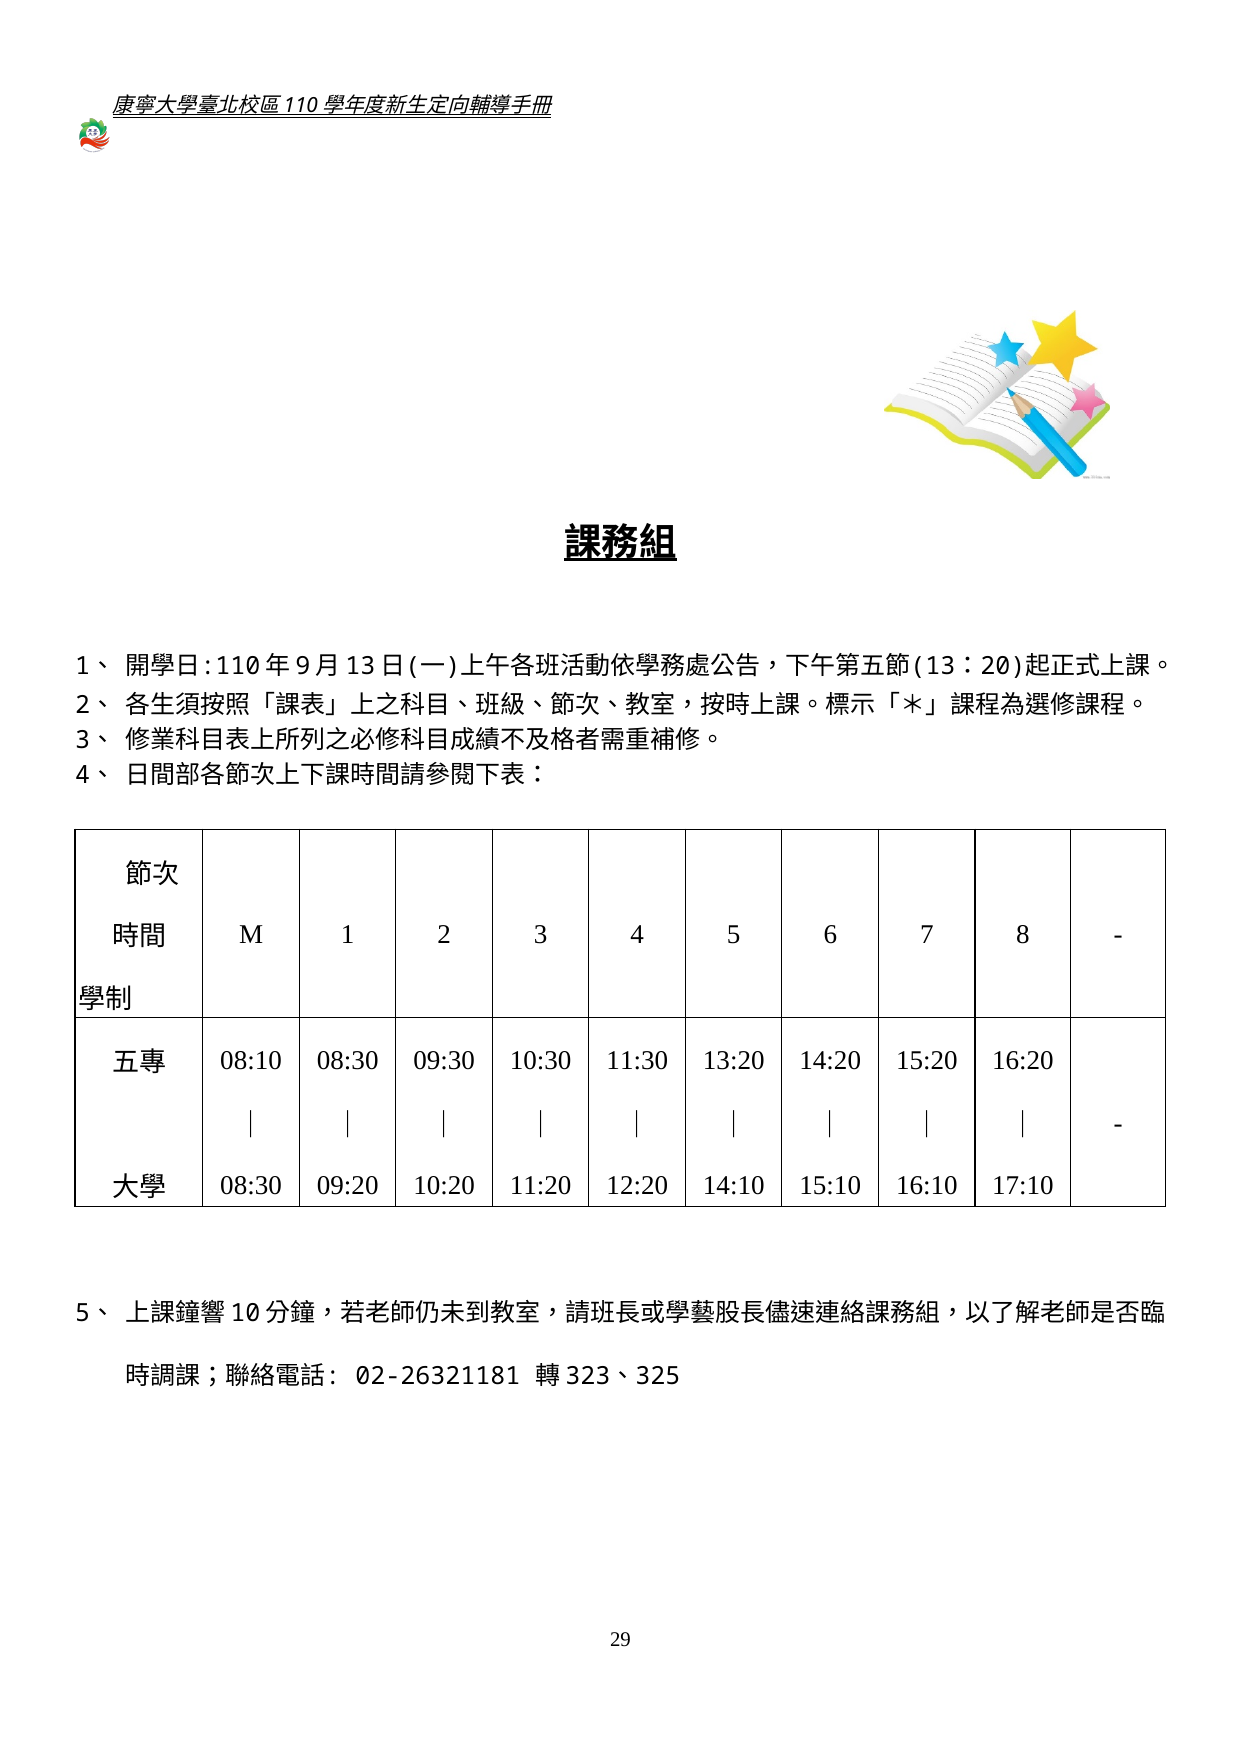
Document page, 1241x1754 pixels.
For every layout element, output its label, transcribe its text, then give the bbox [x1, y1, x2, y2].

table_header 6 [782, 830, 878, 1017]
list 日間部各節次上下課時間請參閱下表： [75, 756, 1165, 791]
list 修業科目表上所列之必修科目成績不及格者需重補修。 [75, 720, 1165, 756]
table_header 4 [589, 830, 685, 1017]
table_cell - [1071, 1018, 1165, 1206]
table_cell 08:30 ｜ 09:20 [300, 1018, 395, 1206]
table_cell 10:30 ｜ 11:20 [493, 1018, 588, 1206]
table_header 2 [396, 830, 492, 1017]
table_cell 08:10 ｜ 08:30 [203, 1018, 299, 1206]
table_header 1 [300, 830, 395, 1017]
table_cell 15:20 ｜ 16:10 [879, 1018, 974, 1206]
list 各生須按照「課表」上之科目、班級、節次、教室，按時上課。標示「＊」課程為選修課程。 [75, 685, 1165, 720]
table_header 5 [686, 830, 781, 1017]
list 開學日:110年9月13日(一)上午各班活動依學務處公告，下午第五節(13：20)起正式上課。 [75, 622, 1165, 685]
table_cell 13:20 ｜ 14:10 [686, 1018, 781, 1206]
text 課務組 [75, 497, 1165, 560]
table_cell 11:30 ｜ 12:20 [589, 1018, 685, 1206]
list 上課鐘響10分鐘，若老師仍未到教室，請班長或學藝股長儘速連絡課務組，以了解老師是否臨時調課；聯絡電話: 02-26321181 轉323、325 [75, 1269, 1165, 1394]
table_header - [1071, 830, 1165, 1017]
table_header M [203, 830, 299, 1017]
table_header 3 [493, 830, 588, 1017]
table_cell 14:20 ｜ 15:10 [782, 1018, 878, 1206]
table_header 節次 時間 學制 [76, 830, 202, 1017]
table_cell 09:30 ｜ 10:20 [396, 1018, 492, 1206]
table_cell 五專 大學 [76, 1018, 202, 1206]
table_cell 16:20 ｜ 17:10 [976, 1018, 1070, 1206]
table_header 7 [879, 830, 974, 1017]
table_header 8 [976, 830, 1070, 1017]
